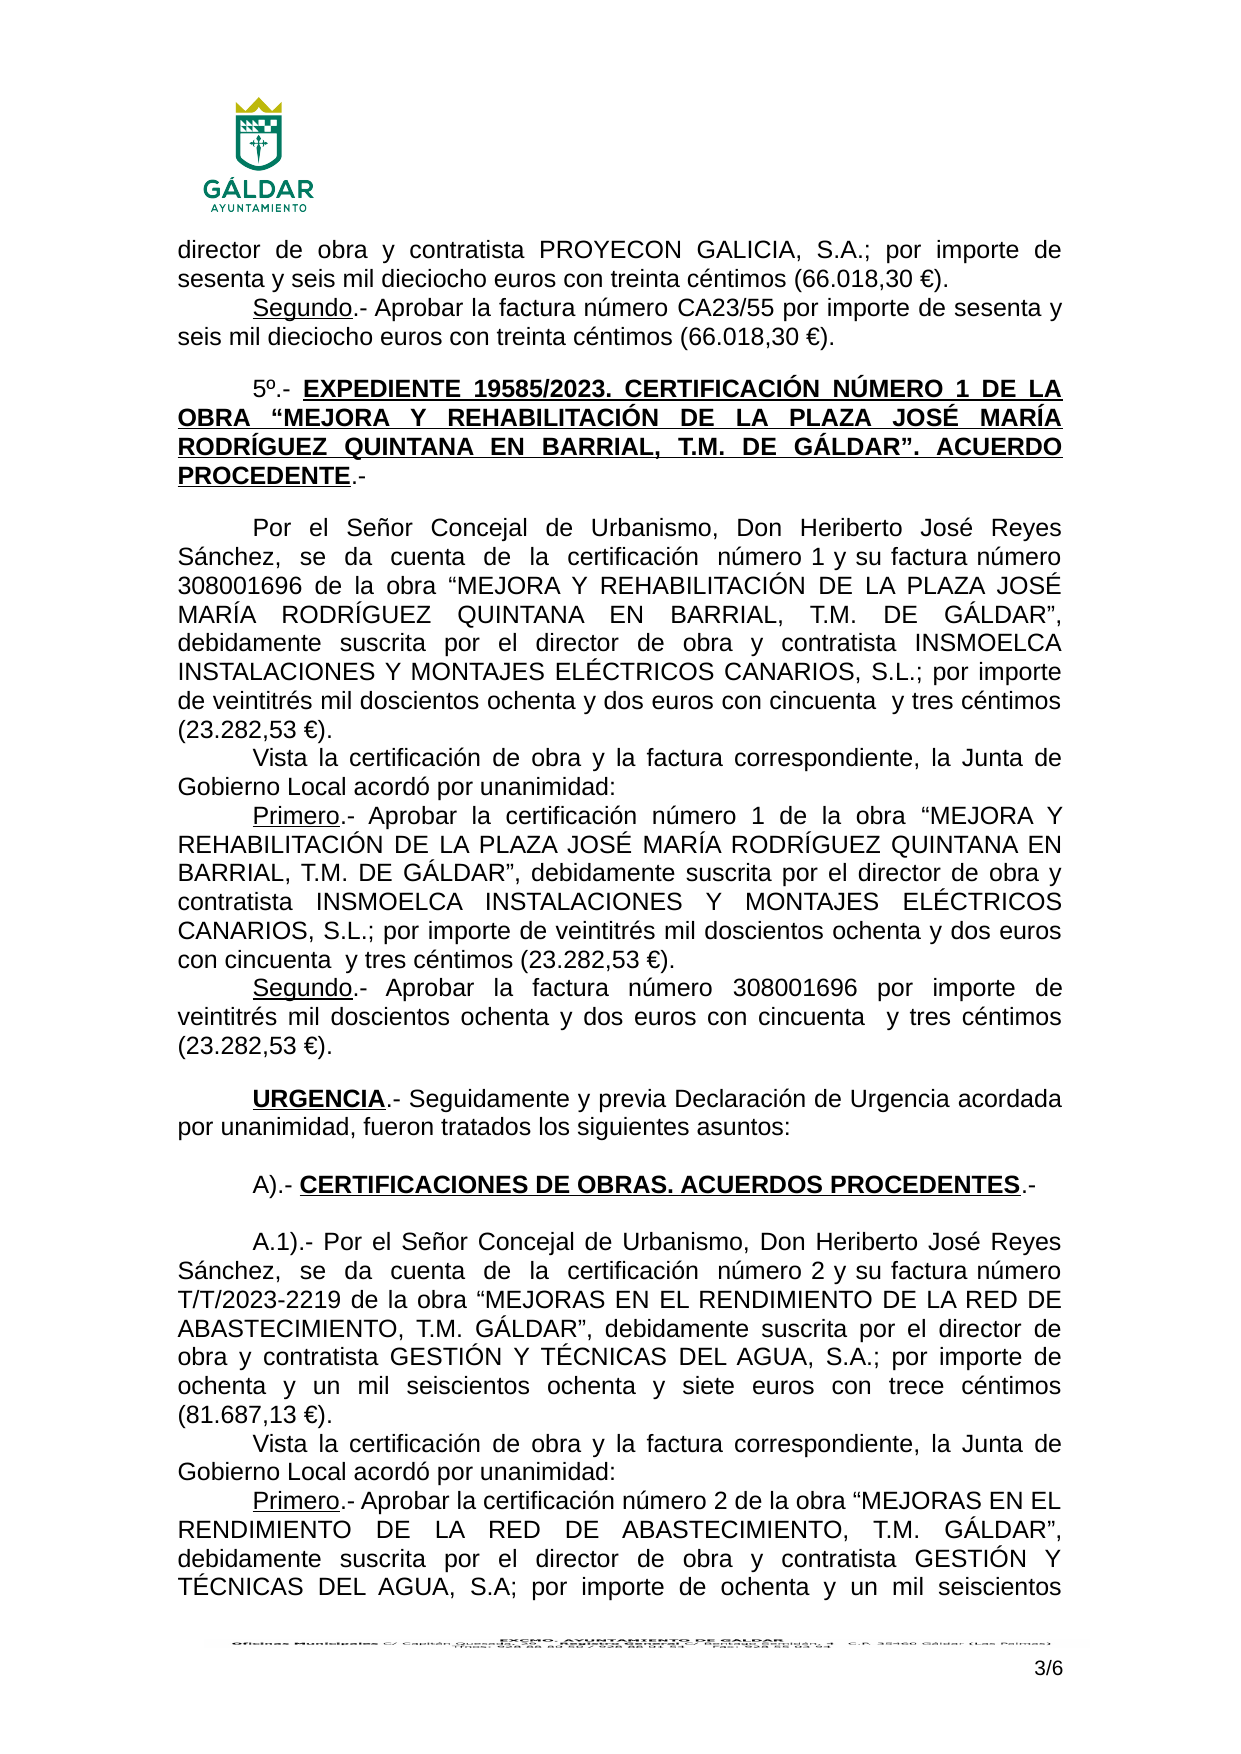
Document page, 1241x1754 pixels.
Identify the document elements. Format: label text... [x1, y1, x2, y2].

text Primero.- Aprobar la certificación número 1 de la obra “MEJORA Y REHABILITACIÓN DE LA PLAZA JOSÉ MARÍA RODRÍGUEZ QUINTANA EN BARRIAL, T.M. DE GÁLDAR”, debidamente suscrita por el director de obra y contratista INSMOELCA INSTALACIONES Y MONTAJES ELÉCTRICOS CANARIOS, S.L.; por importe de veintitrés mil doscientos ochenta y dos euros con cincuenta y tres céntimos (23.282,53 €). [177, 801, 1063, 973]
picture [236, 1639, 1058, 1648]
text Por el Señor Concejal de Urbanismo, Don Heriberto José Reyes Sánchez, se da cuenta de la certificación número 1 y su factura número 308001696 de la obra “MEJORA Y REHABILITACIÓN DE LA PLAZA JOSÉ MARÍA RODRÍGUEZ QUINTANA EN BARRIAL, T.M. DE GÁLDAR”, debidamente suscrita por el director de obra y contratista INSMOELCA INSTALACIONES Y MONTAJES ELÉCTRICOS CANARIOS, S.L.; por importe de veintitrés mil doscientos ochenta y dos euros con cincuenta y tres céntimos (23.282,53 €). [177, 513, 1063, 743]
text Primero.- Aprobar la certificación número 2 de la obra “MEJORAS EN EL RENDIMIENTO DE LA RED DE ABASTECIMIENTO, T.M. GÁLDAR”, debidamente suscrita por el director de obra y contratista GESTIÓN Y TÉCNICAS DEL AGUA, S.A; por importe de ochenta y un mil seiscientos [177, 1486, 1063, 1601]
picture [184, 73, 332, 236]
text PROCEDENTE.- [177, 458, 1063, 489]
text Segundo.- Aprobar la factura número 308001696 por importe de veintitrés mil doscientos ochenta y dos euros con cincuenta y tres céntimos (23.282,53 €). [177, 973, 1063, 1060]
text A.1).- Por el Señor Concejal de Urbanismo, Don Heriberto José Reyes Sánchez, se da cuenta de la certificación número 2 y su factura número T/T/2023-2219 de la obra “MEJORAS EN EL RENDIMIENTO DE LA RED DE ABASTECIMIENTO, T.M. GÁLDAR”, debidamente suscrita por el director de obra y contratista GESTIÓN Y TÉCNICAS DEL AGUA, S.A.; por importe de ochenta y un mil seiscientos ochenta y siete euros con trece céntimos (81.687,13 €). [177, 1227, 1063, 1429]
text RODRÍGUEZ QUINTANA EN BARRIAL, T.M. DE GÁLDAR”. ACUERDO [177, 429, 1063, 457]
text Vista la certificación de obra y la factura correspondiente, la Junta de Gobierno Local acordó por unanimidad: [177, 1429, 1063, 1486]
text 5º.- EXPEDIENTE 19585/2023. CERTIFICACIÓN NÚMERO 1 DE LA OBRA “MEJORA Y REHABILITACIÓN DE LA PLAZA JOSÉ MARÍA [177, 374, 1063, 428]
text URGENCIA.- Seguidamente y previa Declaración de Urgencia acordada por unanimidad, fueron tratados los siguientes asuntos: [177, 1084, 1063, 1141]
text A).- CERTIFICACIONES DE OBRAS. ACUERDOS PROCEDENTES.- [177, 1170, 1063, 1199]
text Vista la certificación de obra y la factura correspondiente, la Junta de Gobierno Local acordó por unanimidad: [177, 743, 1063, 801]
text director de obra y contratista PROYECON GALICIA, S.A.; por importe de sesenta y seis mil dieciocho euros con treinta céntimos (66.018,30 €). [177, 236, 1063, 293]
text Segundo.- Aprobar la factura número CA23/55 por importe de sesenta y seis mil dieciocho euros con treinta céntimos (66.018,30 €). [177, 293, 1063, 351]
